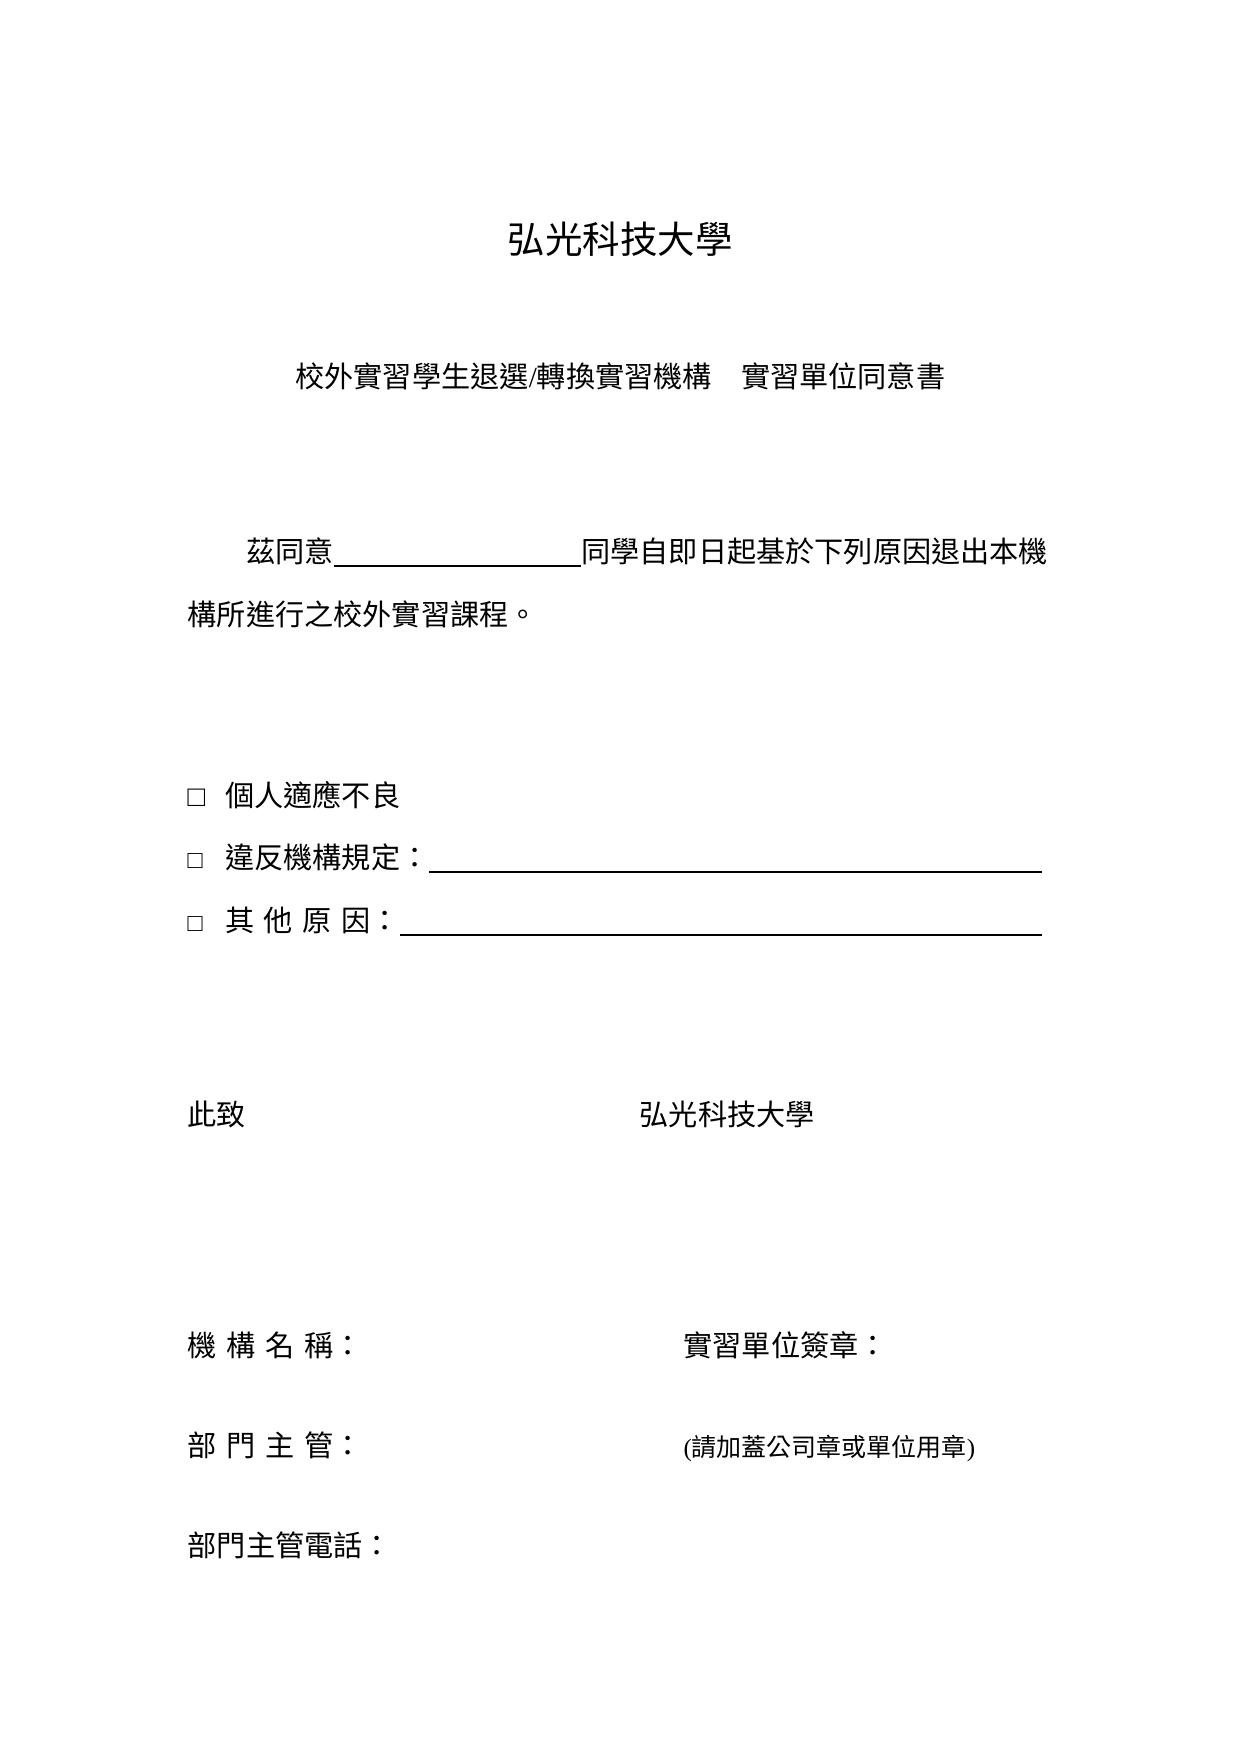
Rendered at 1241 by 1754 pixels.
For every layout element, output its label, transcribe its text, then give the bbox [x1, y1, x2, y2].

text 機構名稱： 實習單位簽章： [187, 1302, 1053, 1364]
list 個人適應不良 [187, 752, 1053, 814]
text 茲同意 同學自即日起基於下列原因退出本機構所進行之校外實習課程。 [187, 508, 1053, 633]
text 部門主管： (請加蓋公司章或單位用章) [187, 1402, 1053, 1464]
text 弘光科技大學 [187, 196, 1053, 258]
text 部門主管電話： [187, 1502, 1053, 1564]
text 校外實習學生退選/轉換實習機構 實習單位同意書 [187, 333, 1053, 396]
list 其他原因： [187, 877, 1053, 939]
text 此致 弘光科技大學 [187, 1071, 1053, 1133]
list 違反機構規定： [187, 814, 1053, 877]
